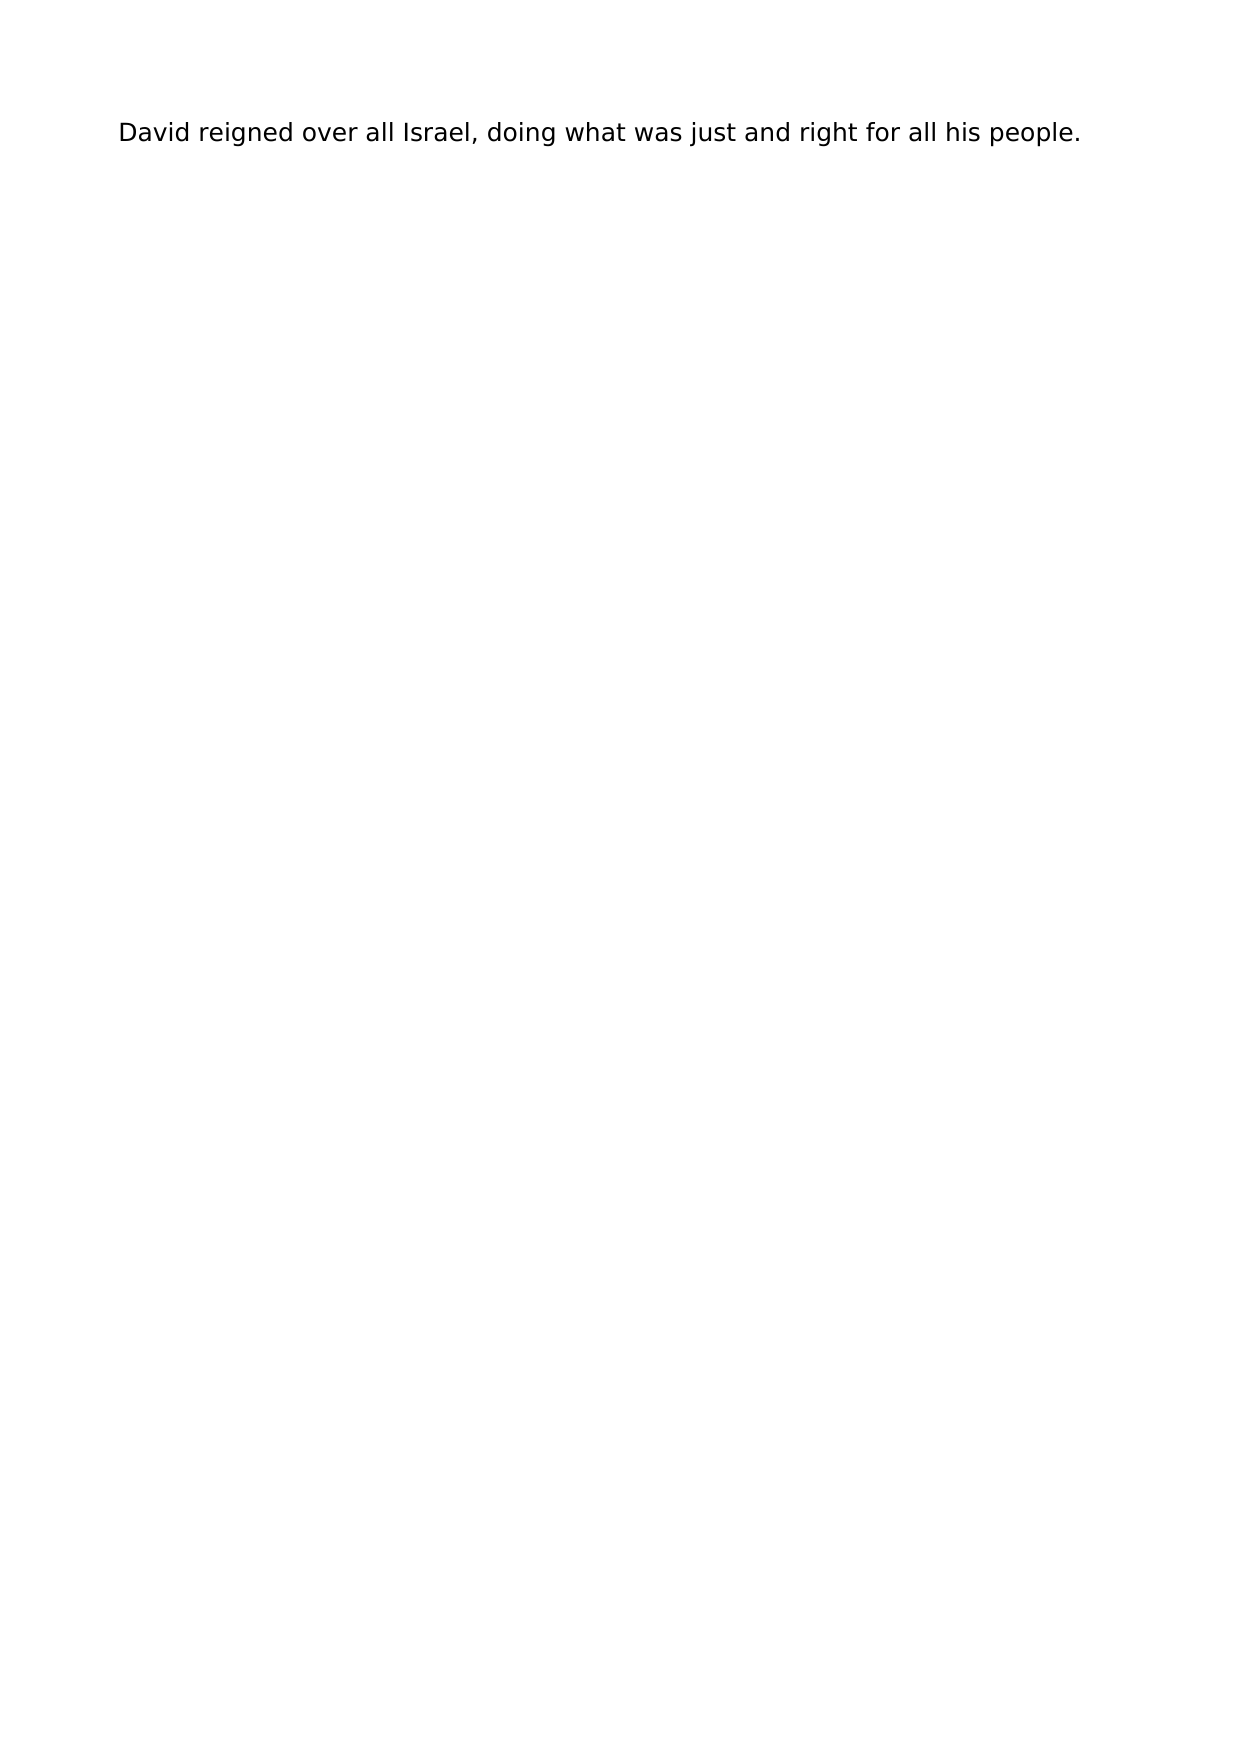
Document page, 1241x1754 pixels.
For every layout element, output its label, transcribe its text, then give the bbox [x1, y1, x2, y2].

text David reigned over all Israel, doing what was just and right for all his people. [118, 118, 1122, 147]
